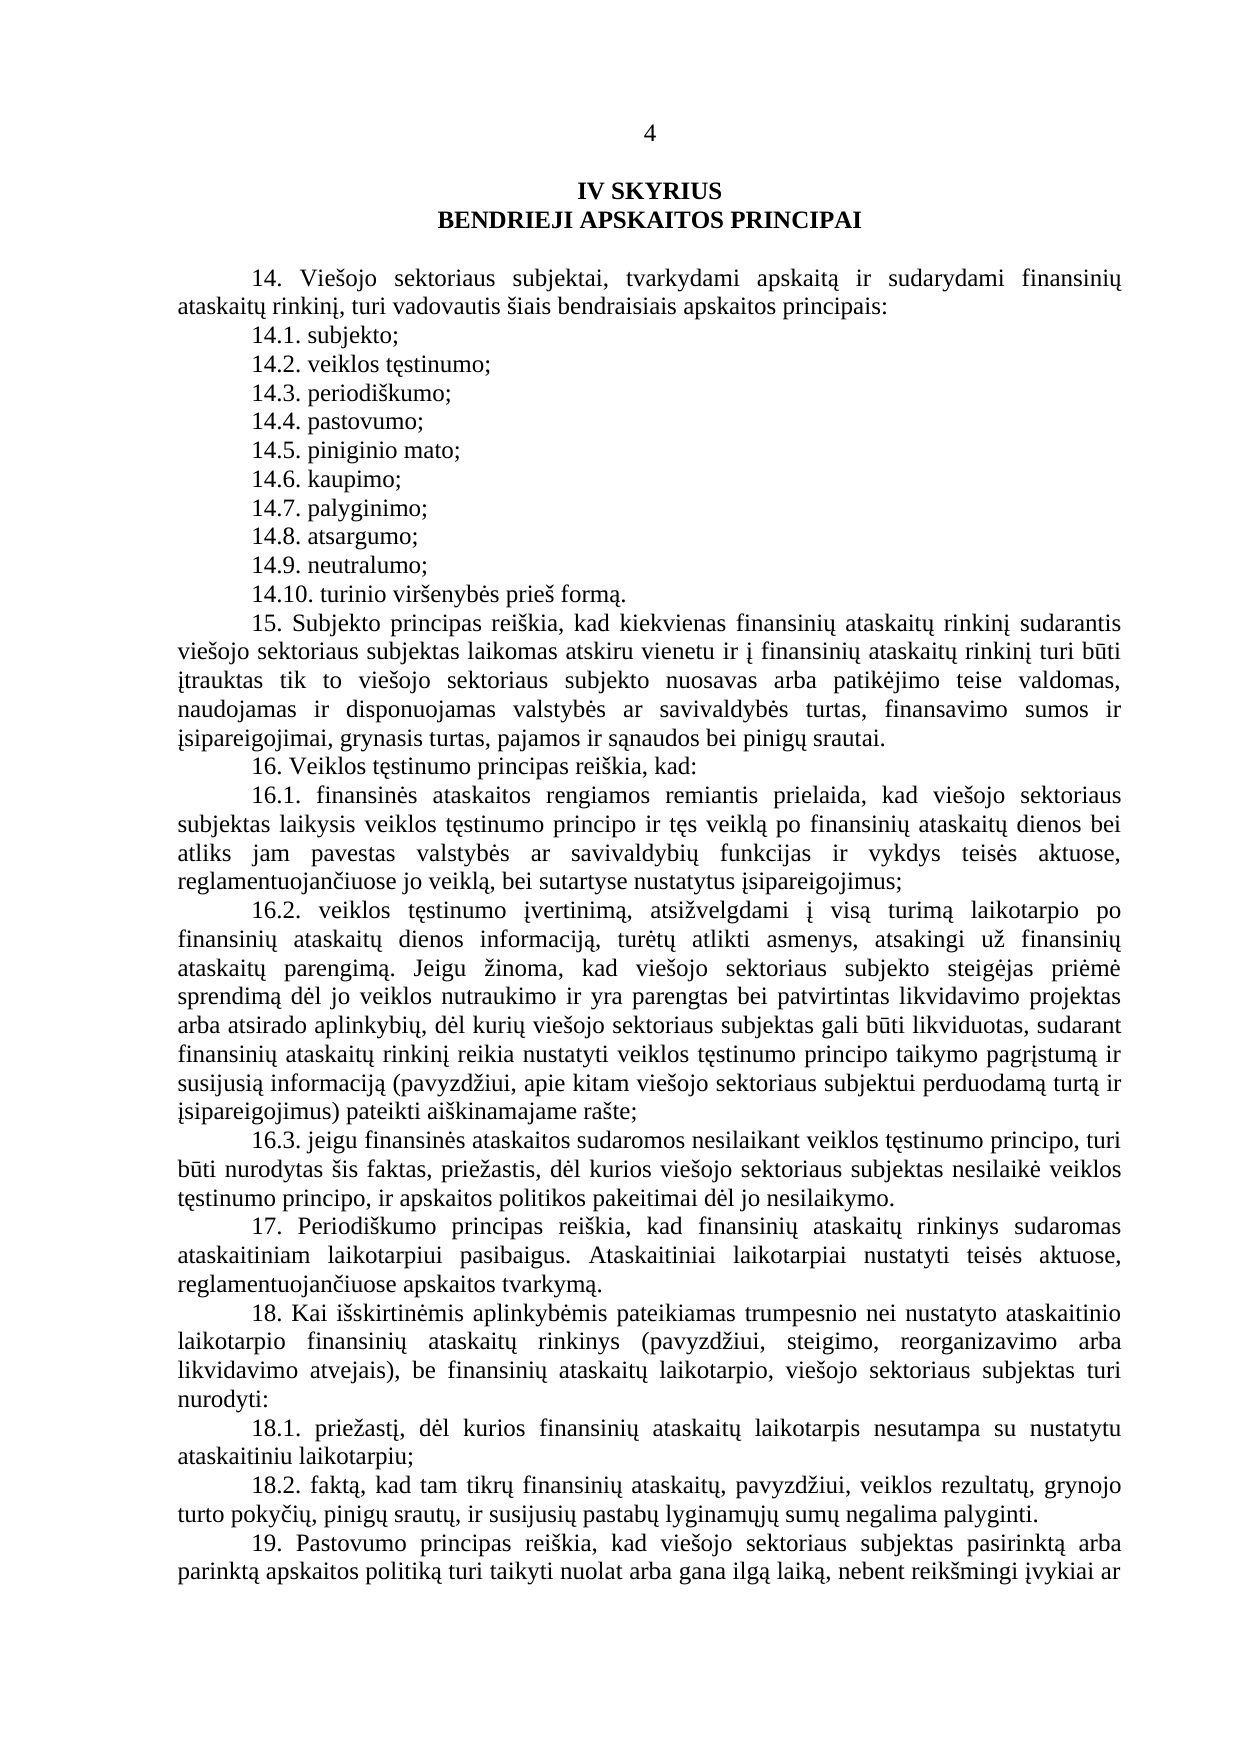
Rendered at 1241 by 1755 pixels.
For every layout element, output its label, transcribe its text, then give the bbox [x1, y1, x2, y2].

text 15. Subjekto principas reiškia, kad kiekvienas finansinių ataskaitų rinkinį sudarantis viešojo sektoriaus subjektas laikomas atskiru vienetu ir į finansinių ataskaitų rinkinį turi būti įtrauktas tik to viešojo sektoriaus subjekto nuosavas arba patikėjimo teise valdomas, naudojamas ir disponuojamas valstybės ar savivaldybės turtas, finansavimo sumos ir įsipareigojimai, grynasis turtas, pajamos ir sąnaudos bei pinigų srautai. [177, 608, 1122, 751]
text 14.5. piniginio mato; [177, 435, 1122, 464]
text 14.3. periodiškumo; [177, 378, 1122, 406]
text 14.9. neutralumo; [177, 550, 1122, 579]
text 19. Pastovumo principas reiškia, kad viešojo sektoriaus subjektas pasirinktą arba parinktą apskaitos politiką turi taikyti nuolat arba gana ilgą laiką, nebent reikšmingi įvykiai ar [177, 1528, 1122, 1585]
text 16.1. finansinės ataskaitos rengiamos remiantis prielaida, kad viešojo sektoriaus subjektas laikysis veiklos tęstinumo principo ir tęs veiklą po finansinių ataskaitų dienos bei atliks jam pavestas valstybės ar savivaldybių funkcijas ir vykdys teisės aktuose, reglamentuojančiuose jo veiklą, bei sutartyse nustatytus įsipareigojimus; [177, 780, 1122, 895]
text 14. Viešojo sektoriaus subjektai, tvarkydami apskaitą ir sudarydami finansinių ataskaitų rinkinį, turi vadovautis šiais bendraisiais apskaitos principais: [177, 263, 1122, 320]
text 14.4. pastovumo; [177, 406, 1122, 435]
text 14.8. atsargumo; [177, 521, 1122, 550]
text 14.6. kaupimo; [177, 464, 1122, 493]
text IV SKYRIUS [177, 176, 1122, 205]
text 16. Veiklos tęstinumo principas reiškia, kad: [177, 751, 1122, 780]
text 16.2. veiklos tęstinumo įvertinimą, atsižvelgdami į visą turimą laikotarpio po finansinių ataskaitų dienos informaciją, turėtų atlikti asmenys, atsakingi už finansinių ataskaitų parengimą. Jeigu žinoma, kad viešojo sektoriaus subjekto steigėjas priėmė sprendimą dėl jo veiklos nutraukimo ir yra parengtas bei patvirtintas likvidavimo projektas arba atsirado aplinkybių, dėl kurių viešojo sektoriaus subjektas gali būti likviduotas, sudarant finansinių ataskaitų rinkinį reikia nustatyti veiklos tęstinumo principo taikymo pagrįstumą ir susijusią informaciją (pavyzdžiui, apie kitam viešojo sektoriaus subjektui perduodamą turtą ir įsipareigojimus) pateikti aiškinamajame rašte; [177, 895, 1122, 1125]
text 14.7. palyginimo; [177, 493, 1122, 521]
text 14.10. turinio viršenybės prieš formą. [177, 579, 1122, 608]
text 18.1. priežastį, dėl kurios finansinių ataskaitų laikotarpis nesutampa su nustatytu ataskaitiniu laikotarpiu; [177, 1413, 1122, 1470]
text 18.2. faktą, kad tam tikrų finansinių ataskaitų, pavyzdžiui, veiklos rezultatų, grynojo turto pokyčių, pinigų srautų, ir susijusių pastabų lyginamųjų sumų negalima palyginti. [177, 1470, 1122, 1528]
text 14.1. subjekto; [177, 320, 1122, 349]
text BENDRIEJI APSKAITOS PRINCIPAI [177, 205, 1122, 234]
text 14.2. veiklos tęstinumo; [177, 349, 1122, 378]
text 18. Kai išskirtinėmis aplinkybėmis pateikiamas trumpesnio nei nustatyto ataskaitinio laikotarpio finansinių ataskaitų rinkinys (pavyzdžiui, steigimo, reorganizavimo arba likvidavimo atvejais), be finansinių ataskaitų laikotarpio, viešojo sektoriaus subjektas turi nurodyti: [177, 1298, 1122, 1413]
text 17. Periodiškumo principas reiškia, kad finansinių ataskaitų rinkinys sudaromas ataskaitiniam laikotarpiui pasibaigus. Ataskaitiniai laikotarpiai nustatyti teisės aktuose, reglamentuojančiuose apskaitos tvarkymą. [177, 1211, 1122, 1298]
text 16.3. jeigu finansinės ataskaitos sudaromos nesilaikant veiklos tęstinumo principo, turi būti nurodytas šis faktas, priežastis, dėl kurios viešojo sektoriaus subjektas nesilaikė veiklos tęstinumo principo, ir apskaitos politikos pakeitimai dėl jo nesilaikymo. [177, 1125, 1122, 1211]
